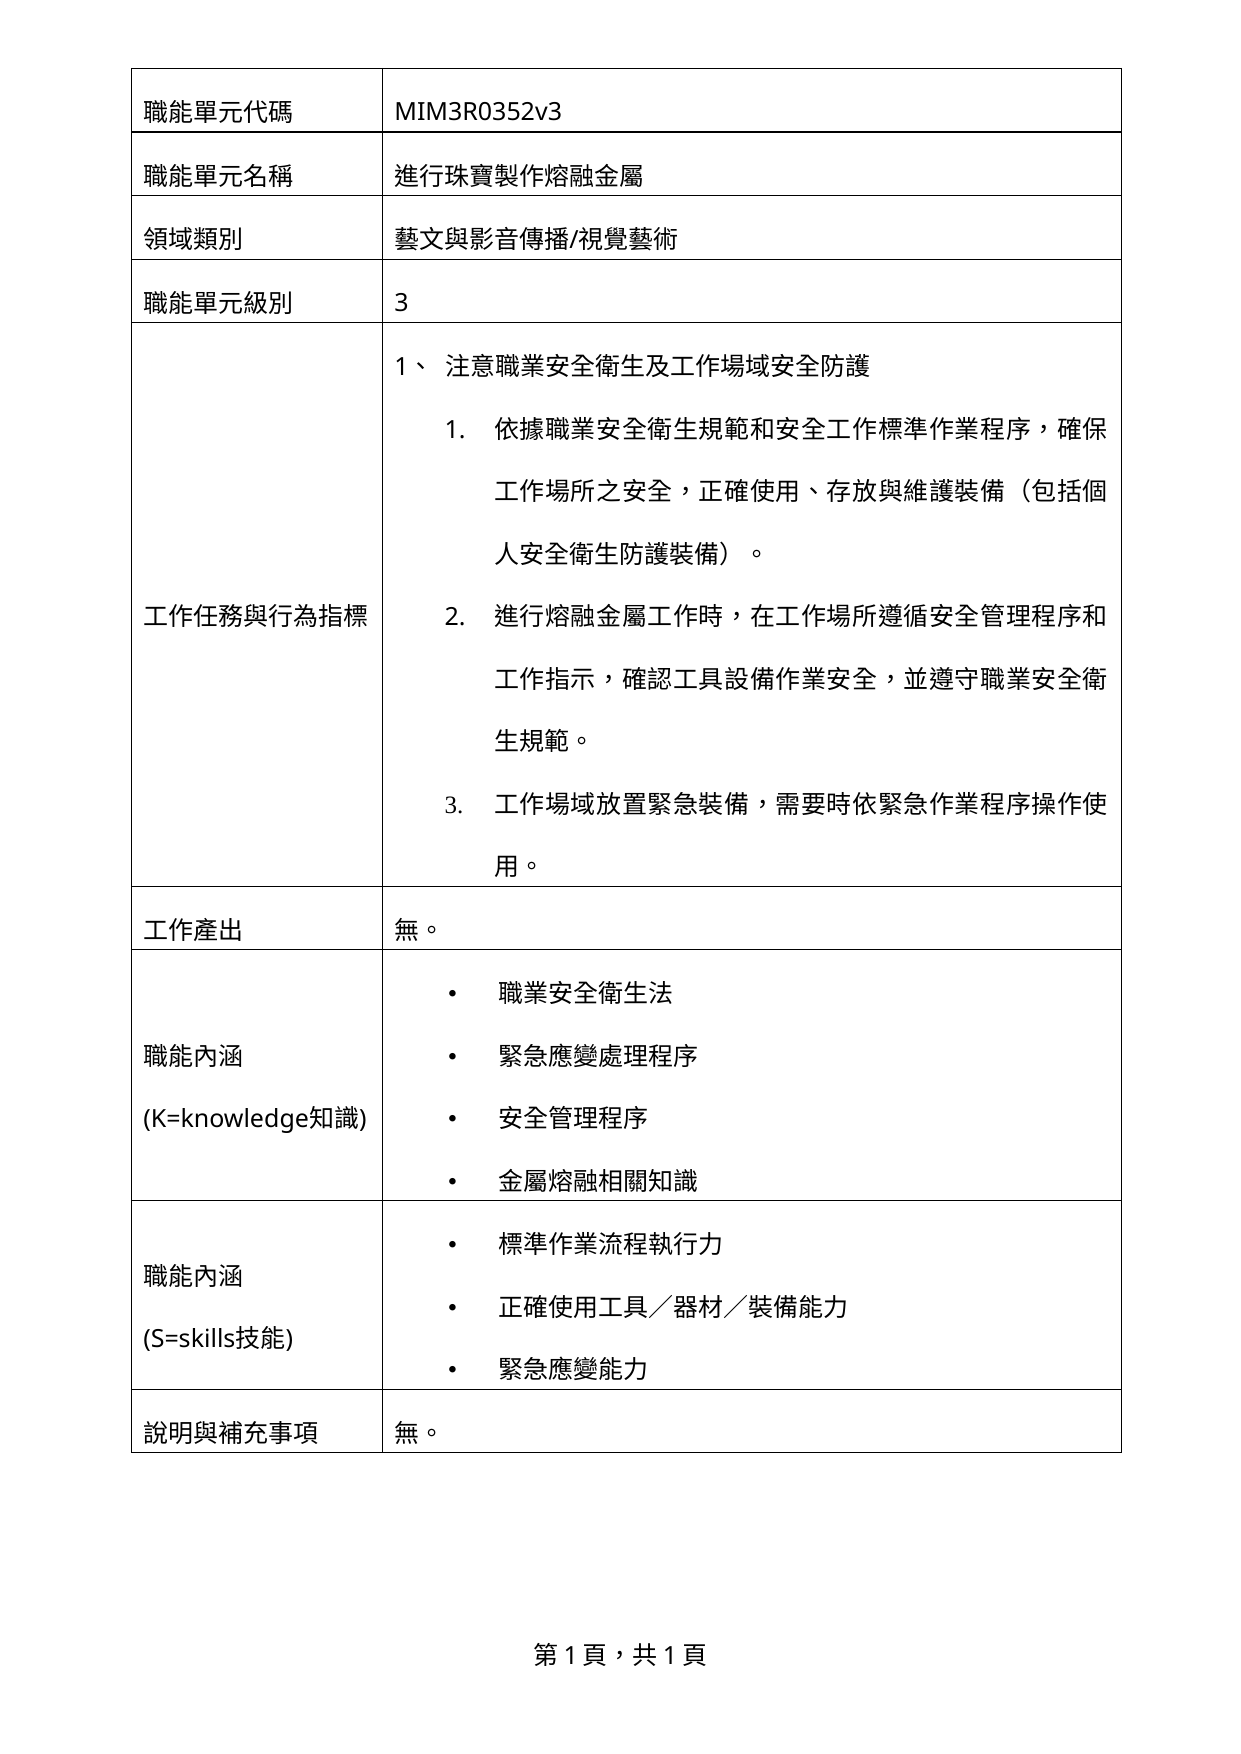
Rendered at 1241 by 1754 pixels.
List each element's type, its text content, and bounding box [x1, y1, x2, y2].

table_header 職能單元代碼 [132, 69, 382, 131]
table_cell 無。 [383, 1390, 1121, 1452]
table_cell 說明與補充事項 [132, 1390, 382, 1452]
table_cell 職能內涵 (S=skills技能) [132, 1201, 382, 1389]
table_cell 職能內涵 (K=knowledge知識) [132, 950, 382, 1200]
table_header MIM3R0352v3 [383, 69, 1121, 131]
table_cell 進行珠寶製作熔融金屬 [383, 133, 1121, 195]
table_cell 3 [383, 260, 1121, 322]
table_cell 藝文與影音傳播/視覺藝術 [383, 196, 1121, 258]
table_cell 領域類別 [132, 196, 382, 258]
table_cell 職業安全衛生法 緊急應變處理程序 安全管理程序 金屬熔融相關知識 [383, 950, 1121, 1200]
table_cell 標準作業流程執行力 正確使用工具／器材／裝備能力 緊急應變能力 [383, 1201, 1121, 1389]
table_cell 職能單元級別 [132, 260, 382, 322]
table_cell 注意職業安全衛生及工作場域安全防護 依據職業安全衛生規範和安全工作標準作業程序，確保工作場所之安全，正確使用、存放與維護裝備（包括個人安全衛生防護裝備）。 進行熔融金屬工作時，在工作場所遵循安全管理程序和工作指示，確認工具設備作業安全，並遵守職業安全衛生規範。 工作場域放置緊急裝備，需要時依緊急作業程序操作使用。 [383, 323, 1121, 886]
table_cell 工作任務與行為指標 [132, 323, 382, 886]
table_cell 職能單元名稱 [132, 133, 382, 195]
table_cell 工作產出 [132, 887, 382, 949]
table_cell 無。 [383, 887, 1121, 949]
